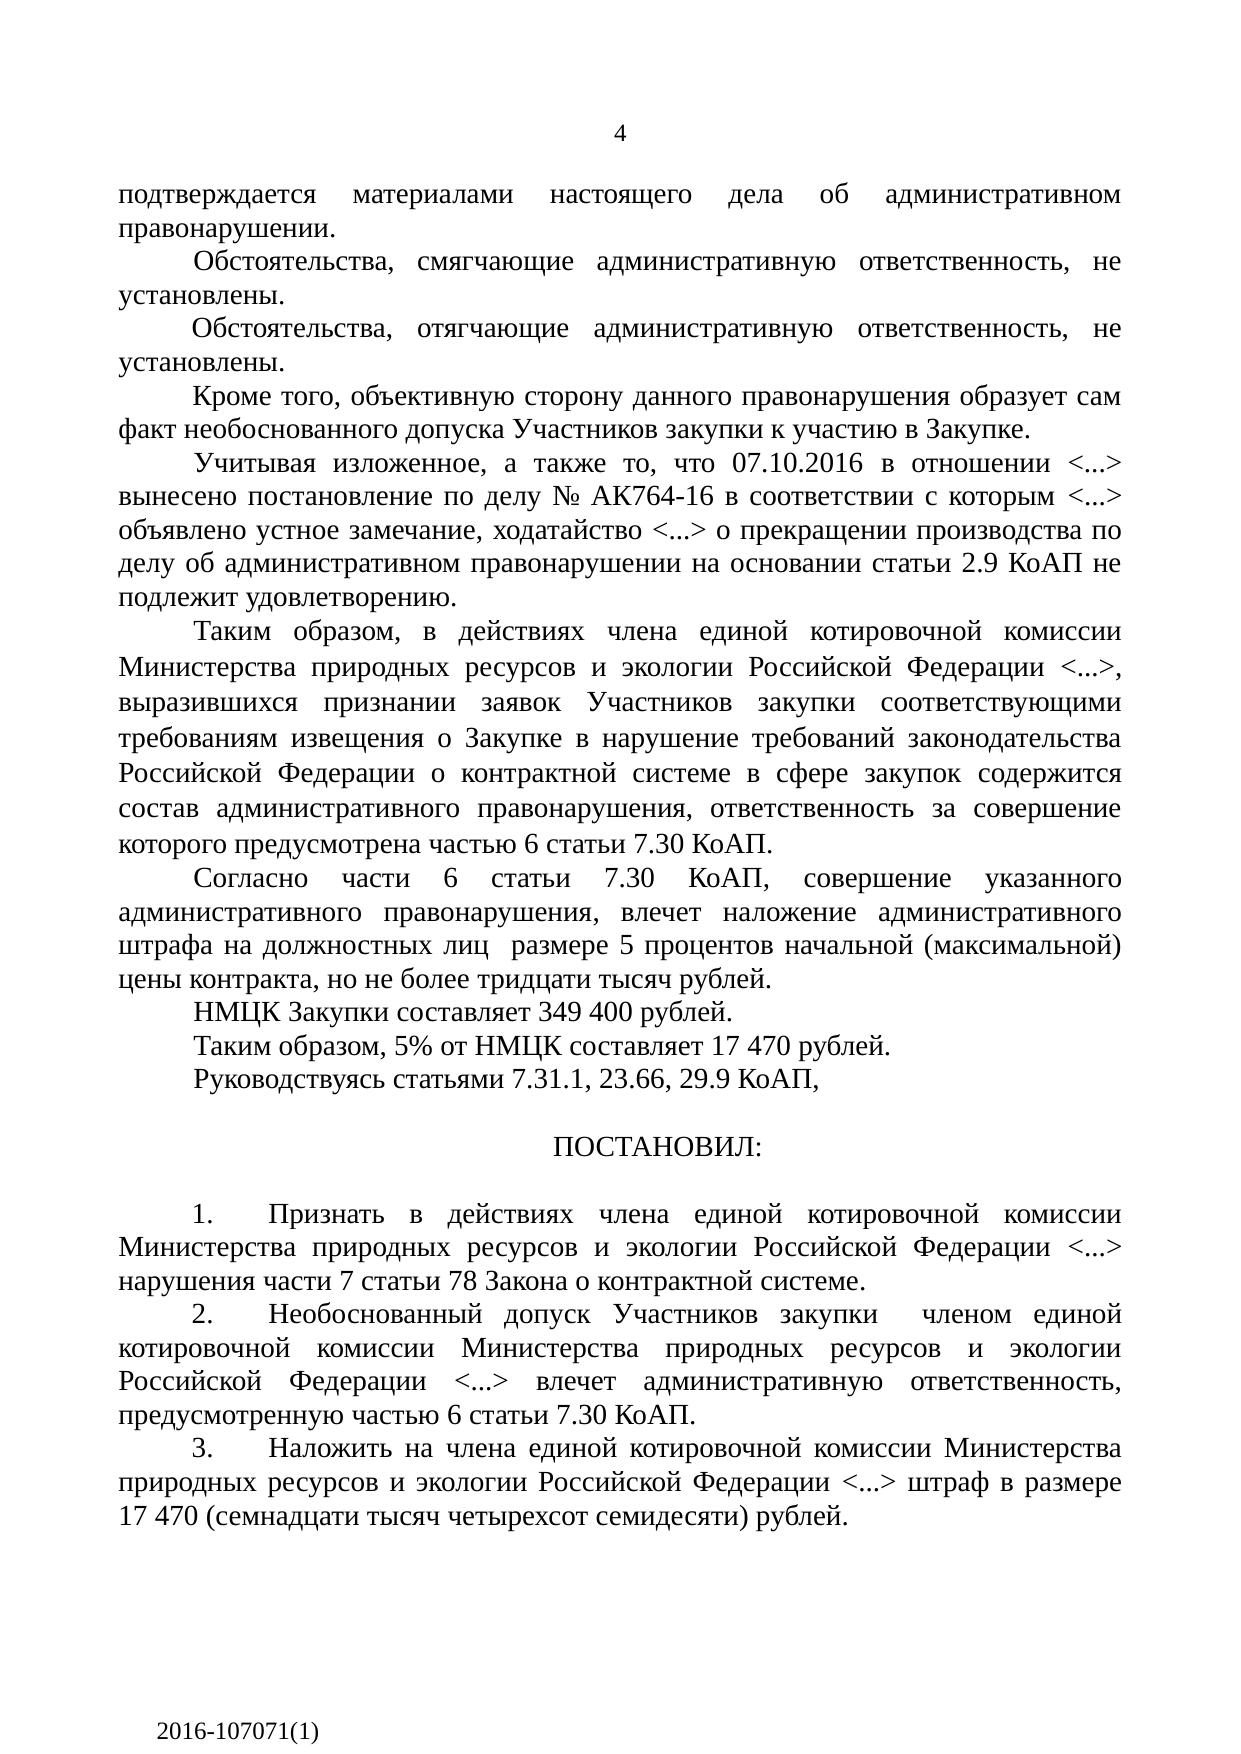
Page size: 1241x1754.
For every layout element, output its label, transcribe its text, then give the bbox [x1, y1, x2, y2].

text Согласно части 6 статьи 7.30 КоАП, совершение указанного административного правонарушения, влечет наложение административного штрафа на должностных лиц размере 5 процентов начальной (максимальной) цены контракта, но не более тридцати тысяч рублей. [118, 860, 1122, 994]
text Учитывая изложенное, а также то, что 07.10.2016 в отношении <...> вынесено постановление по делу № АК764-16 в соответствии с которым <...> объявлено устное замечание, ходатайство <...> о прекращении производства по делу об административном правонарушении на основании статьи 2.9 КоАП не подлежит удовлетворению. [118, 445, 1122, 612]
text НМЦК Закупки составляет 349 400 рублей. [118, 994, 1122, 1028]
text Обстоятельства, смягчающие административную ответственность, не установлены. [118, 243, 1122, 311]
text Руководствуясь статьями 7.31.1, 23.66, 29.9 КоАП, [118, 1062, 1122, 1095]
list Признать в действиях члена единой котировочной комиссии Министерства природных ресурсов и экологии Российской Федерации <...> нарушения части 7 статьи 78 Закона о контрактной системе. [118, 1196, 1122, 1296]
text подтверждается материалами настоящего дела об административном правонарушении. [118, 176, 1122, 243]
list Необоснованный допуск Участников закупки членом единой котировочной комиссии Министерства природных ресурсов и экологии Российской Федерации <...> влечет административную ответственность, предусмотренную частью 6 статьи 7.30 КоАП. [118, 1296, 1122, 1431]
list Наложить на члена единой котировочной комиссии Министерства природных ресурсов и экологии Российской Федерации <...> штраф в размере 17 470 (семнадцати тысяч четырехсот семидесяти) рублей. [118, 1431, 1122, 1531]
text Таким образом, в действиях члена единой котировочной комиссии Министерства природных ресурсов и экологии Российской Федерации <...>, выразившихся признании заявок Участников закупки соответствующими требованиям извещения о Закупке в нарушение требований законодательства Российской Федерации о контрактной системе в сфере закупок содержится состав административного правонарушения, ответственность за совершение которого предусмотрена частью 6 статьи 7.30 КоАП. [118, 612, 1122, 860]
text Обстоятельства, отягчающие административную ответственность, не установлены. [118, 311, 1122, 378]
text ПОСТАНОВИЛ: [118, 1129, 1122, 1162]
text Кроме того, объективную сторону данного правонарушения образует сам факт необоснованного допуска Участников закупки к участию в Закупке. [118, 378, 1122, 445]
text Таким образом, 5% от НМЦК составляет 17 470 рублей. [118, 1028, 1122, 1062]
